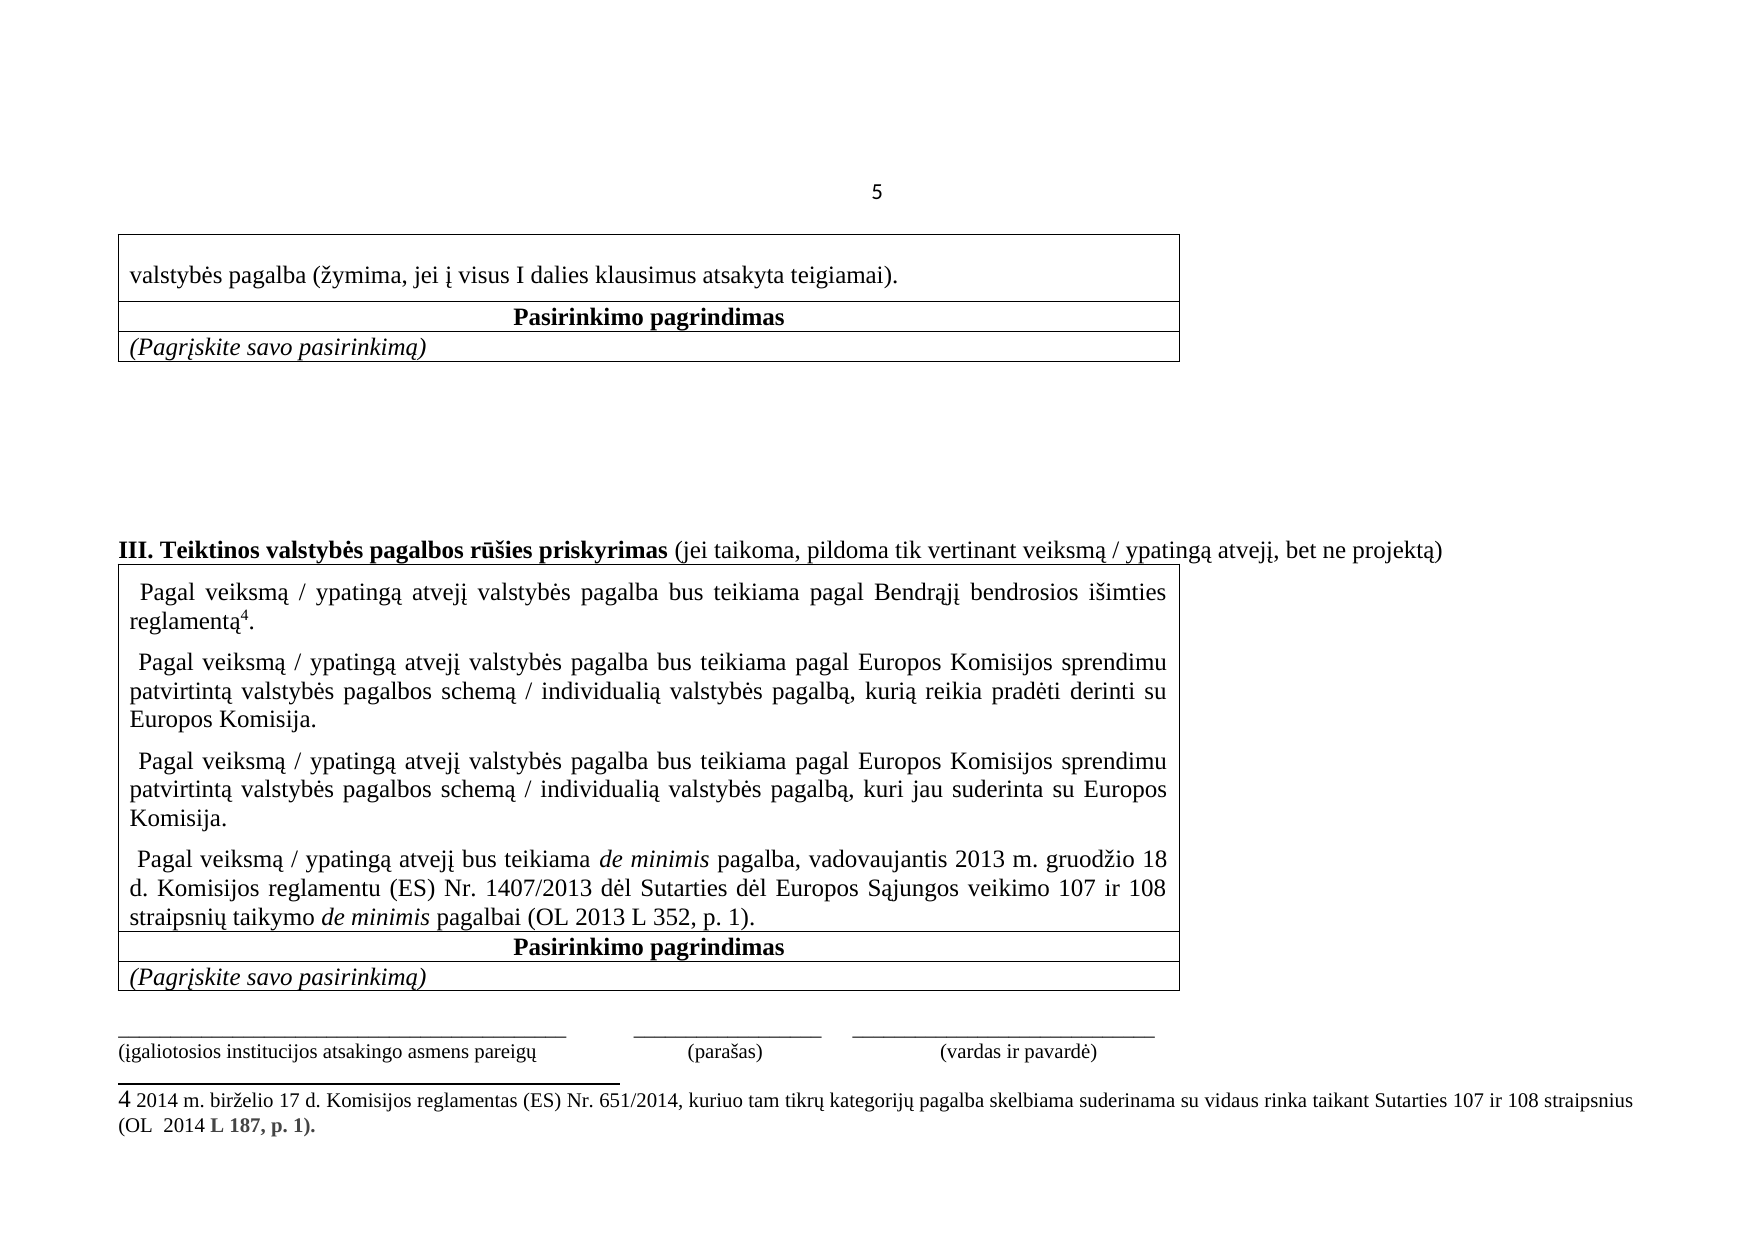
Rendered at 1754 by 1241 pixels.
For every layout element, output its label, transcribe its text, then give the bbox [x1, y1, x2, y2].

table_cell Pasirinkimo pagrindimas [119, 302, 1179, 331]
table_cell (Pagrįskite savo pasirinkimą) [119, 332, 1179, 361]
table_header Pagal veiksmą / ypatingą atvejį valstybės pagalba bus teikiama pagal Bendrąjį bendrosios išimties reglamentą. Pagal veiksmą / ypatingą atvejį valstybės pagalba bus teikiama pagal Europos Komisijos sprendimu patvirtintą valstybės pagalbos schemą / individualią valstybės pagalbą, kurią reikia pradėti derinti su Europos Komisija. Pagal veiksmą / ypatingą atvejį valstybės pagalba bus teikiama pagal Europos Komisijos sprendimu patvirtintą valstybės pagalbos schemą / individualią valstybės pagalbą, kuri jau suderinta su Europos Komisija. Pagal veiksmą / ypatingą atvejį bus teikiama de minimis pagalba, vadovaujantis 2013 m. gruodžio 18 d. Komisijos reglamentu (ES) Nr. 1407/2013 dėl Sutarties dėl Europos Sąjungos veikimo 107 ir 108 straipsnių taikymo de minimis pagalbai (OL 2013 L 352, p. 1). [119, 565, 1179, 931]
text III. Teiktinos valstybės pagalbos rūšies priskyrimas (jei taikoma, pildoma tik vertinant veiksmą / ypatingą atvejį, bet ne projektą) [118, 535, 1636, 563]
table_cell (Pagrįskite savo pasirinkimą) [119, 962, 1179, 990]
table_cell Pasirinkimo pagrindimas [119, 932, 1179, 961]
text ___________________________________________ __________________ _____________________________ [118, 1015, 1636, 1039]
text (įgaliotosios institucijos atsakingo asmens pareigų (parašas) (vardas ir pavardė) [118, 1039, 1636, 1063]
table_header valstybės pagalba (žymima, jei į visus I dalies klausimus atsakyta teigiamai). [119, 235, 1179, 301]
